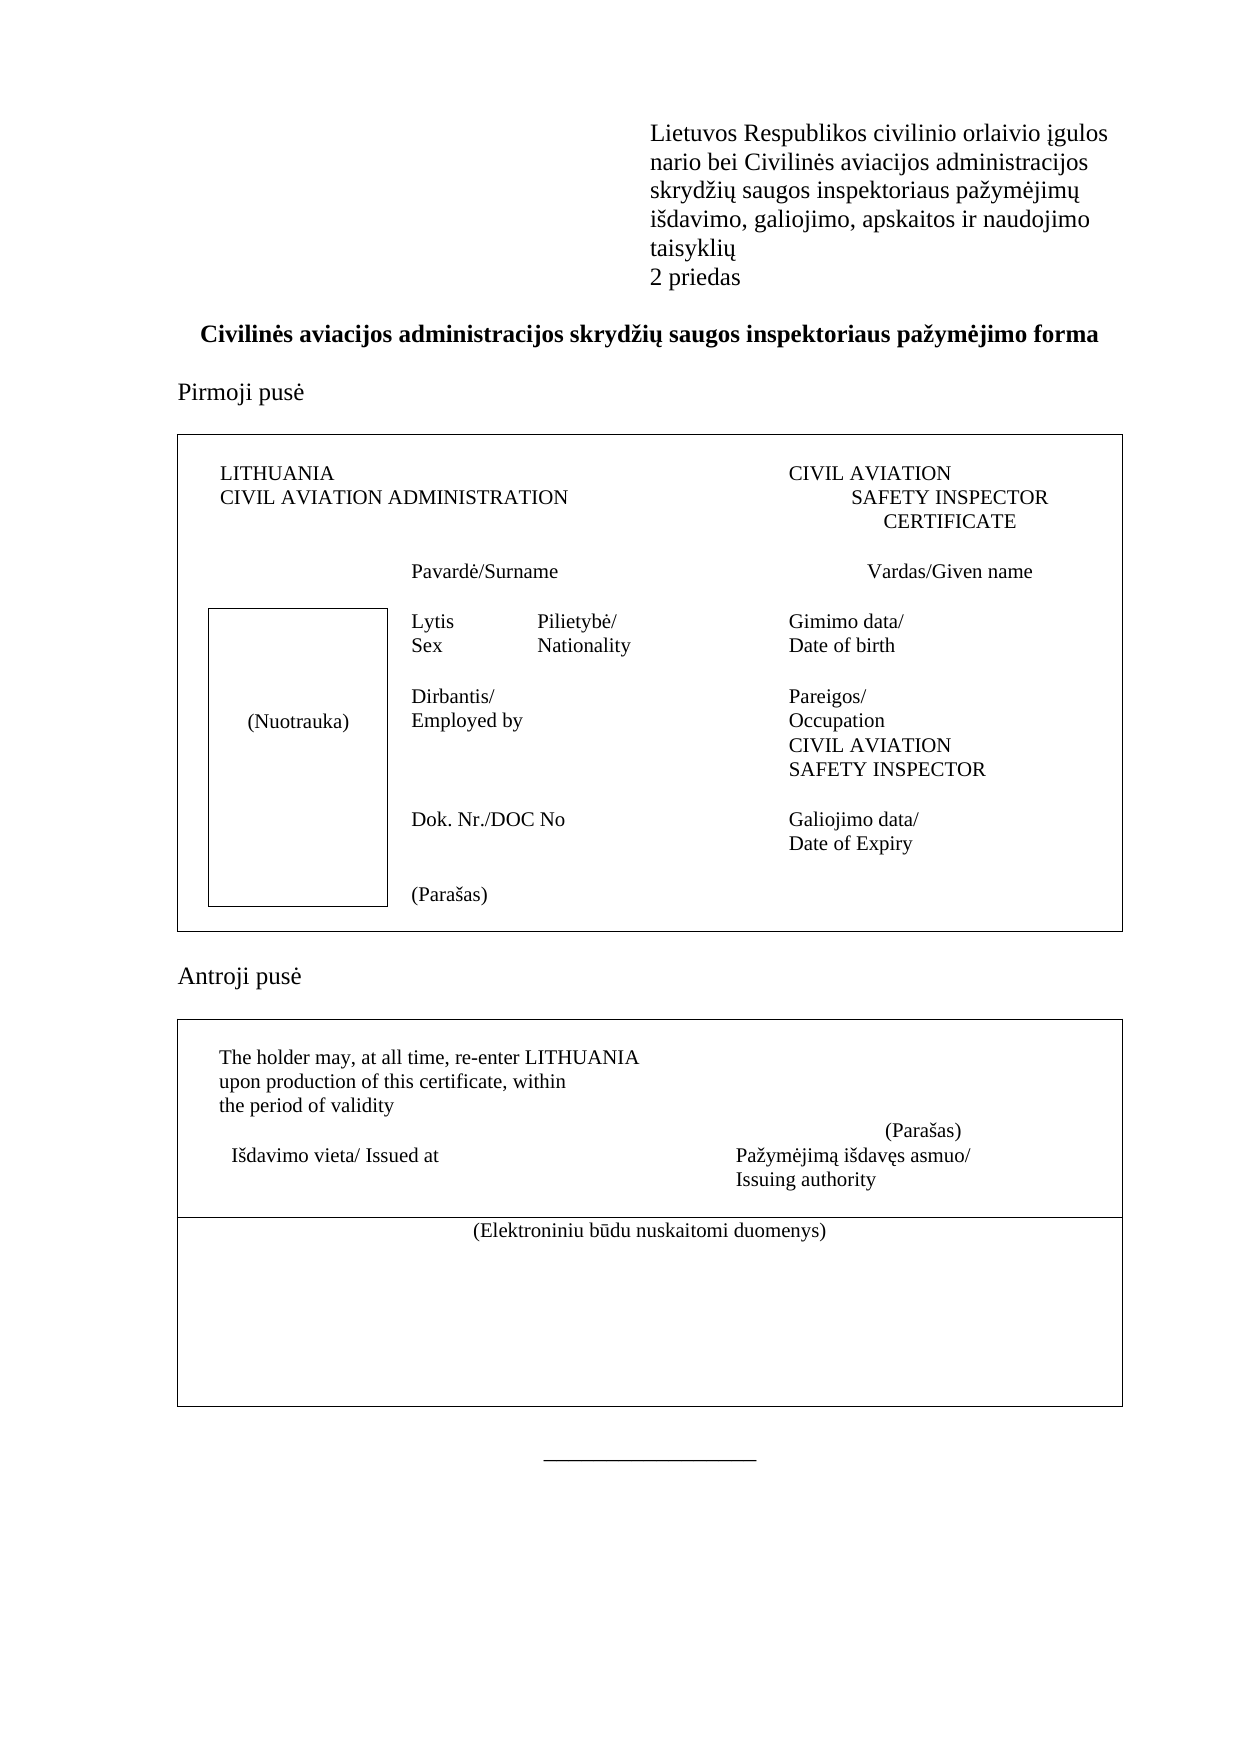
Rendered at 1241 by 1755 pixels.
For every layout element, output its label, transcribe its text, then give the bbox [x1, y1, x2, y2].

table_cell Išdavimo vieta/ Issued at [208, 1142, 682, 1217]
table_cell [388, 906, 734, 931]
text _________________ [177, 1436, 1122, 1464]
table_cell [734, 658, 777, 683]
text Pirmoji pusė [177, 377, 1122, 406]
table_cell LITHUANIA CIVIL AVIATION ADMINISTRATION [209, 460, 734, 533]
table_cell Pareigos/ Occupation CIVIL AVIATION SAFETY INSPECTOR [778, 683, 1122, 781]
table_cell [388, 781, 734, 806]
table_cell Vardas/Given name [778, 558, 1122, 583]
table_cell [209, 609, 387, 633]
table_cell Lytis Sex [388, 608, 513, 658]
table_cell [388, 856, 734, 881]
table_header [440, 435, 734, 459]
table_cell [724, 1044, 1122, 1117]
table_cell [209, 881, 387, 906]
table_header [724, 1020, 1122, 1044]
table_cell [778, 533, 1122, 558]
table_cell [388, 658, 734, 683]
table_cell [209, 583, 388, 608]
table_cell [209, 907, 388, 931]
table_cell [209, 633, 387, 658]
table_cell (Parašas) [724, 1117, 1122, 1142]
table_cell [682, 1117, 724, 1142]
table_cell Dok. Nr./DOC No [388, 806, 734, 856]
table_cell [734, 558, 777, 583]
table_cell [734, 460, 777, 533]
table_cell [209, 533, 734, 558]
table_cell Galiojimo data/ Date of Expiry [778, 806, 1122, 856]
table_cell [208, 1117, 682, 1142]
table_header [734, 435, 777, 459]
table_cell [682, 1142, 724, 1167]
table_cell [682, 1167, 724, 1192]
table_cell [734, 906, 777, 931]
table_cell [209, 558, 388, 583]
table_cell [734, 583, 777, 608]
text nario bei Civilinės aviacijos administracijos [650, 147, 1122, 176]
table_cell [734, 881, 777, 906]
table_header [208, 1020, 682, 1044]
table_cell [209, 806, 387, 831]
table_cell [209, 781, 387, 806]
table_cell [778, 658, 1122, 683]
table_cell [778, 781, 1122, 806]
table_cell [682, 1192, 724, 1217]
table_header [682, 1020, 724, 1044]
table_cell [209, 683, 387, 708]
text Civilinės aviacijos administracijos skrydžių saugos inspektoriaus pažymėjimo forma [177, 319, 1122, 348]
table_cell [209, 831, 387, 856]
table_cell [209, 658, 387, 683]
table_cell (Elektroniniu būdu nuskaitomi duomenys) [178, 1218, 1122, 1406]
table_cell [778, 583, 1122, 608]
table_cell Pilietybė/ Nationality [514, 608, 734, 658]
table_cell The holder may, at all time, re-enter LITHUANIA upon production of this certificate, within the period of validity [208, 1044, 682, 1117]
table_cell [778, 881, 1122, 931]
table_cell [734, 856, 777, 881]
table_header [209, 435, 440, 459]
table_cell [734, 533, 777, 558]
table_cell (Nuotrauka) [209, 709, 387, 781]
table_cell [778, 856, 1122, 881]
table_cell [734, 683, 777, 781]
table_cell [734, 806, 777, 856]
text 2 priedas [649, 262, 1122, 291]
table_cell Pavardė/Surname [388, 558, 734, 583]
text Lietuvos Respublikos civilinio orlaivio įgulos [650, 118, 1122, 147]
table_cell [209, 856, 387, 881]
text išdavimo, galiojimo, apskaitos ir naudojimo taisyklių [650, 204, 1122, 262]
table_cell [388, 583, 734, 608]
table_header [178, 1020, 208, 1217]
table_header [778, 435, 1122, 459]
table_cell Dirbantis/ Employed by [388, 683, 734, 781]
table_cell (Parašas) [388, 881, 734, 906]
table_cell Pažymėjimą išdavęs asmuo/ Issuing authority [724, 1142, 1122, 1217]
table_cell CIVIL AVIATION SAFETY INSPECTOR CERTIFICATE [778, 460, 1122, 533]
text skrydžių saugos inspektoriaus pažymėjimų [650, 176, 1122, 204]
table_cell [682, 1044, 724, 1069]
table_header [178, 435, 209, 931]
table_cell [734, 781, 777, 806]
table_cell [682, 1069, 724, 1117]
table_cell [734, 608, 777, 658]
text Antroji pusė [177, 961, 1122, 990]
table_cell Gimimo data/ Date of birth [778, 608, 1122, 658]
